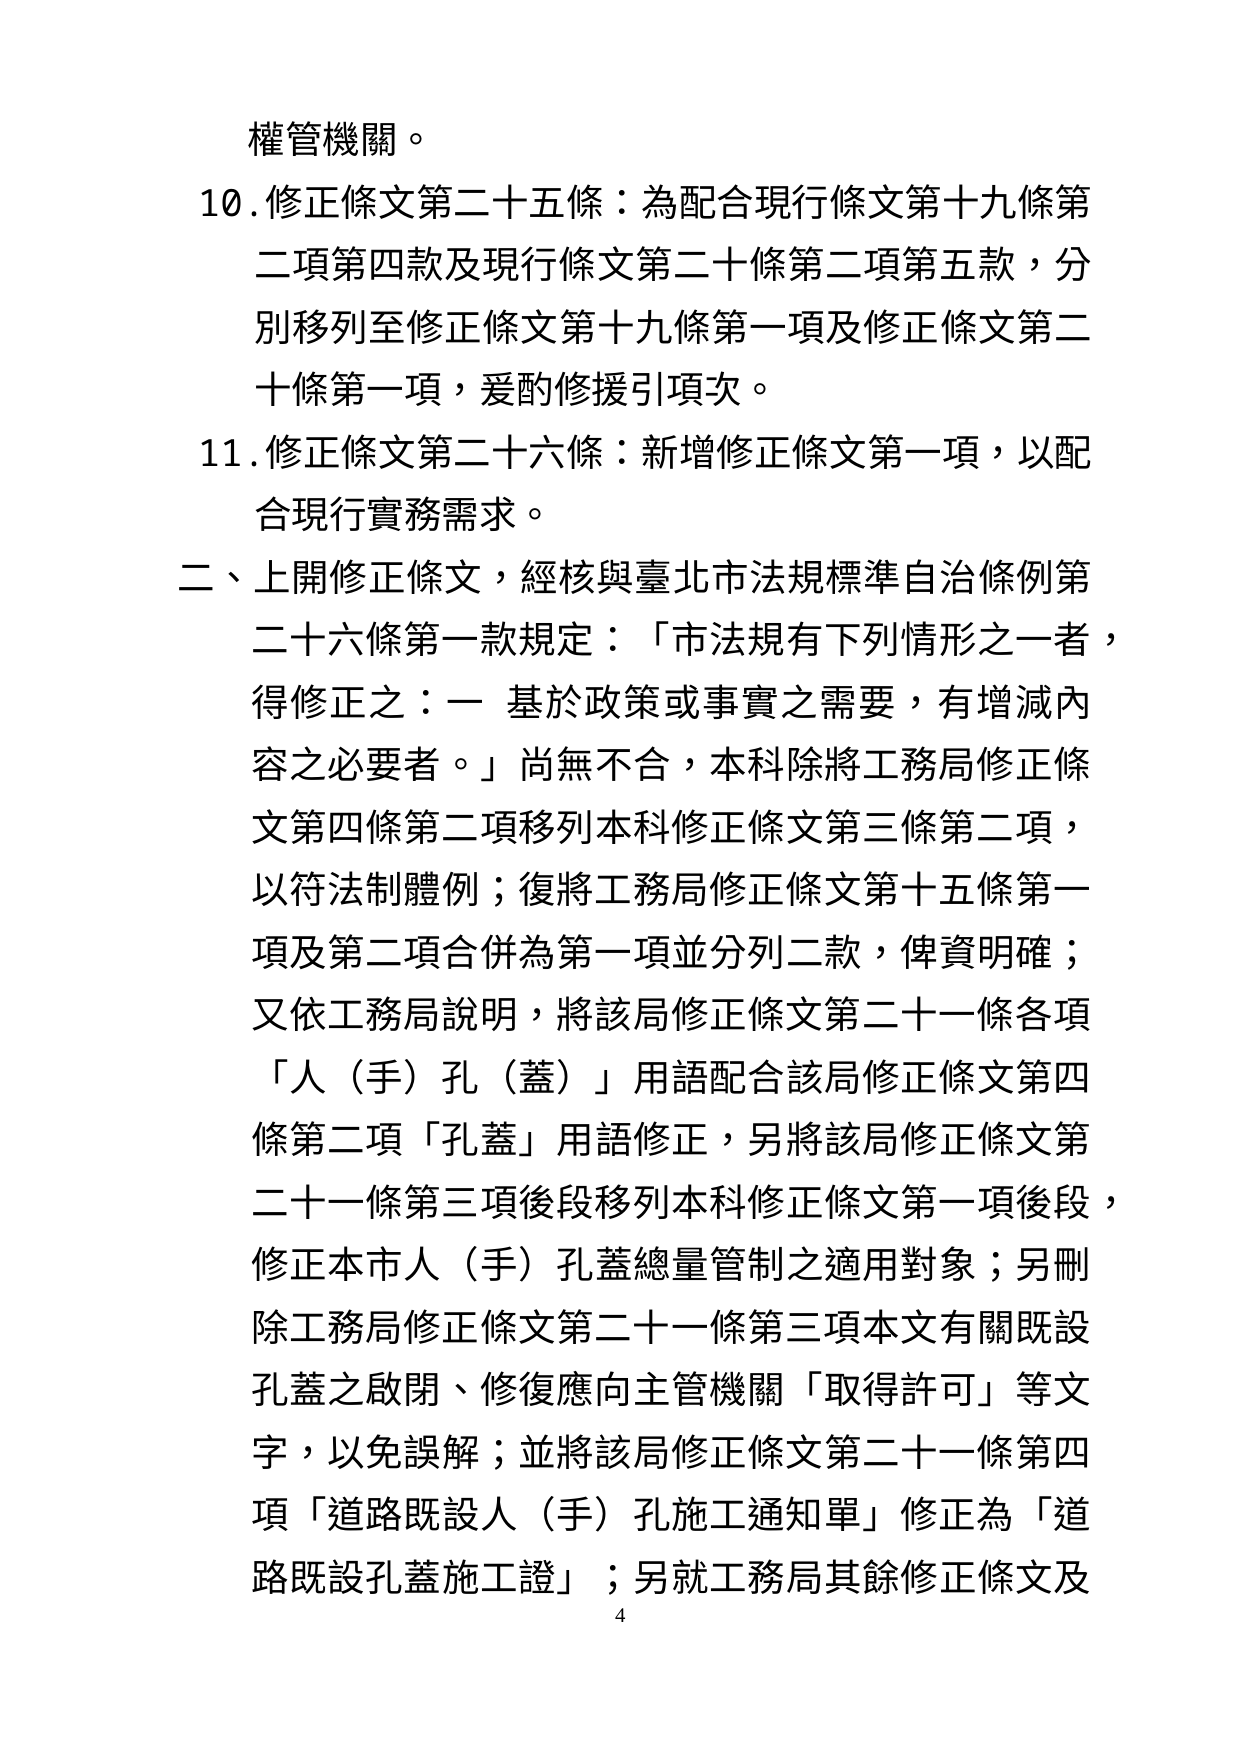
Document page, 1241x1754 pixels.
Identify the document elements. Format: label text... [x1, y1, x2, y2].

text 11.修正條文第二十六條：新增修正條文第一項，以配合現行實務需求。 [198, 408, 1092, 533]
text 二、上開修正條文，經核與臺北市法規標準自治條例第二十六條第一款規定：「市法規有下列情形之一者，得修正之：一 基於政策或事實之需要，有增減內容之必要者。」尚無不合，本科除將工務局修正條文第四條第二項移列本科修正條文第三條第二項，以符法制體例；復將工務局修正條文第十五條第一項及第二項合併為第一項並分列二款，俾資明確；又依工務局說明，將該局修正條文第二十一條各項「人（手）孔（蓋）」用語配合該局修正條文第四條第二項「孔蓋」用語修正，另將該局修正條文第二十一條第三項後段移列本科修正條文第一項後段，修正本市人（手）孔蓋總量管制之適用對象；另刪除工務局修正條文第二十一條第三項本文有關既設孔蓋之啟閉、修復應向主管機關「取得許可」等文字，以免誤解；並將該局修正條文第二十一條第四項「道路既設人（手）孔施工通知單」修正為「道路既設孔蓋施工證」；另就工務局其餘修正條文及說明欄酌作文字修正外，擬予同意。 [177, 533, 1092, 1596]
text 9.修正條文第二十二條：修正現行條文第一項，增訂後段，明定管線機關（構）應依主管機關要求就本條設施物採取特定修繕工法。修正現行條文第二項，將巡查結果函報對象由「主管機關」修正為「新工處」，以符實際。修正現行條文第三項及第四項，依實務需求，將「主管機關」及「新工處」並列為權管機關。 [210, 96, 1092, 158]
text 10.修正條文第二十五條：為配合現行條文第十九條第二項第四款及現行條文第二十條第二項第五款，分別移列至修正條文第十九條第一項及修正條文第二十條第一項，爰酌修援引項次。 [198, 158, 1092, 408]
